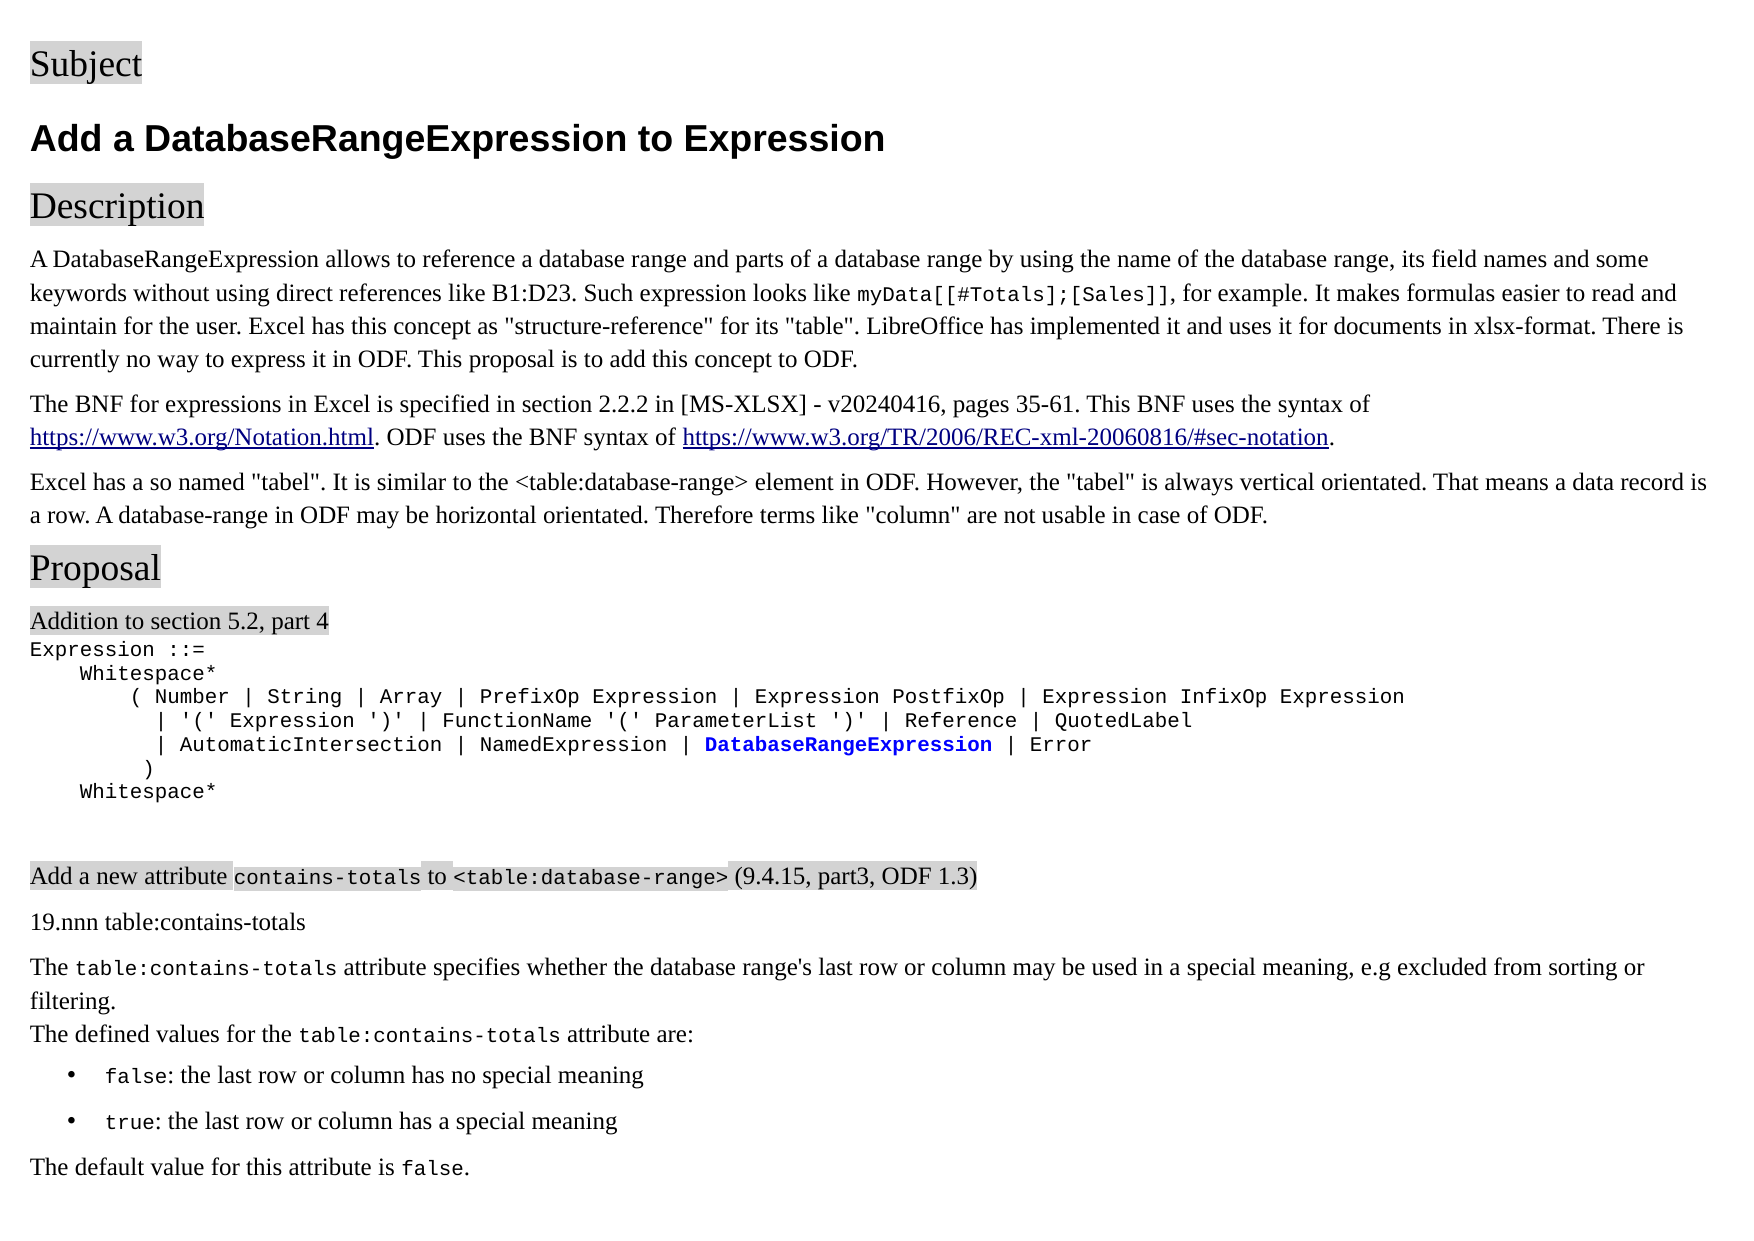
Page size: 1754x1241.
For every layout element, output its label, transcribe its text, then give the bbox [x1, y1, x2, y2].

text The table:contains-totals attribute specifies whether the database range's last row or column may be used in a special meaning, e.g excluded from sorting or filtering. [29, 952, 1724, 1014]
text Whitespace* [29, 663, 1724, 687]
list false: the last row or column has no special meaning [67, 1060, 1724, 1090]
text Expression ::= [29, 639, 1724, 663]
text | AutomaticIntersection | NamedExpression | DatabaseRangeExpression | Error [29, 734, 1724, 757]
text ) [29, 757, 1724, 781]
text Add a new attribute contains-totals to <table:database-range> (9.4.15, part3, ODF 1.3) [29, 861, 1724, 891]
text The default value for this attribute is false. [29, 1152, 1724, 1181]
text The defined values for the table:contains-totals attribute are: [29, 1019, 1724, 1048]
text A DatabaseRangeExpression allows to reference a database range and parts of a database range by using the name of the database range, its field names and some keywords without using direct references like B1:D23. Such expression looks like myData[[#Totals];[Sales]], for example. It makes formulas easier to read and maintain for the user. Excel has this concept as "structure-reference" for its "table". LibreOffice has implemented it and uses it for documents in xlsx-format. There is currently no way to express it in ODF. This proposal is to add this concept to ODF. [29, 244, 1724, 373]
text ( Number | String | Array | PrefixOp Expression | Expression PostfixOp | Expression InfixOp Expression [29, 687, 1724, 710]
text Whitespace* [29, 781, 1724, 805]
text Excel has a so named "tabel". It is similar to the <table:database-range> element in ODF. However, the "tabel" is always vertical orientated. That means a data record is a row. A database-range in ODF may be horizontal orientated. Therefore terms like "column" are not usable in case of ODF. [29, 467, 1724, 529]
text 19.nnn table:contains-totals [29, 907, 1724, 936]
text Addition to section 5.2, part 4 [29, 606, 1724, 635]
text | '(' Expression ')' | FunctionName '(' ParameterList ')' | Reference | QuotedLabel [29, 710, 1724, 734]
text Description [29, 183, 1724, 226]
text The BNF for expressions in Excel is specified in section 2.2.2 in [MS-XLSX] - v20240416, pages 35-61. This BNF uses the syntax of https://www.w3.org/Notation.html. ODF uses the BNF syntax of https://www.w3.org/TR/2006/REC-xml-20060816/#sec-notation. [29, 389, 1724, 451]
subtitle Add a DatabaseRangeExpression to Expression [29, 116, 1724, 159]
text Proposal [29, 545, 1724, 588]
list true: the last row or column has a special meaning [67, 1106, 1724, 1135]
text Subject [29, 41, 1724, 84]
